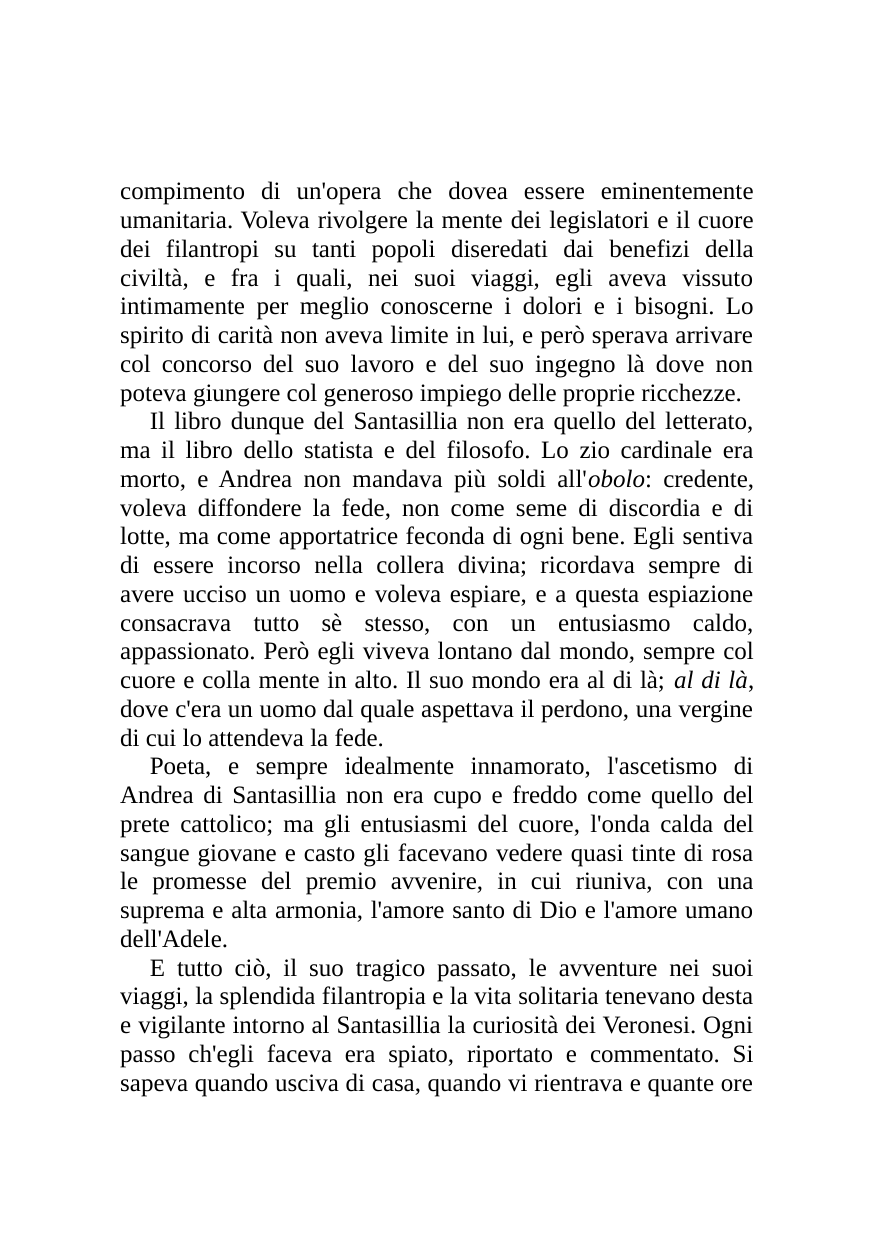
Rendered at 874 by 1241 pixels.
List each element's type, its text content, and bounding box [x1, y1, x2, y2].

text E tutto ciò, il suo tragico passato, le avventure nei suoi viaggi, la splendida filantropia e la vita solitaria tenevano desta e vigilante intorno al Santasillia la curiosità dei Veronesi. Ogni passo ch'egli faceva era spiato, riportato e commentato. Si sapeva quando usciva di casa, quando vi rientrava e quante ore [120, 953, 754, 1096]
text Il libro dunque del Santasillia non era quello del letterato, ma il libro dello statista e del filosofo. Lo zio cardinale era morto, e Andrea non mandava più soldi all'obolo: credente, voleva diffondere la fede, non come seme di discordia e di lotte, ma come apportatrice feconda di ogni bene. Egli sentiva di essere incorso nella collera divina; ricordava sempre di avere ucciso un uomo e voleva espiare, e a questa espiazione consacrava tutto sè stesso, con un entusiasmo caldo, appassionato. Però egli viveva lontano dal mondo, sempre col cuore e colla mente in alto. Il suo mondo era al di là; al di là, dove c'era un uomo dal quale aspettava il perdono, una vergine di cui lo attendeva la fede. [120, 406, 754, 751]
text compimento di un'opera che dovea essere eminentemente umanitaria. Voleva rivolgere la mente dei legislatori e il cuore dei filantropi su tanti popoli diseredati dai benefizi della civiltà, e fra i quali, nei suoi viaggi, egli aveva vissuto intimamente per meglio conoscerne i dolori e i bisogni. Lo spirito di carità non aveva limite in lui, e però sperava arrivare col concorso del suo lavoro e del suo ingegno là dove non poteva giungere col generoso impiego delle proprie ricchezze. [120, 176, 754, 406]
text Poeta, e sempre idealmente innamorato, l'ascetismo di Andrea di Santasillia non era cupo e freddo come quello del prete cattolico; ma gli entusiasmi del cuore, l'onda calda del sangue giovane e casto gli facevano vedere quasi tinte di rosa le promesse del premio avvenire, in cui riuniva, con una suprema e alta armonia, l'amore santo di Dio e l'amore umano dell'Adele. [120, 751, 754, 953]
